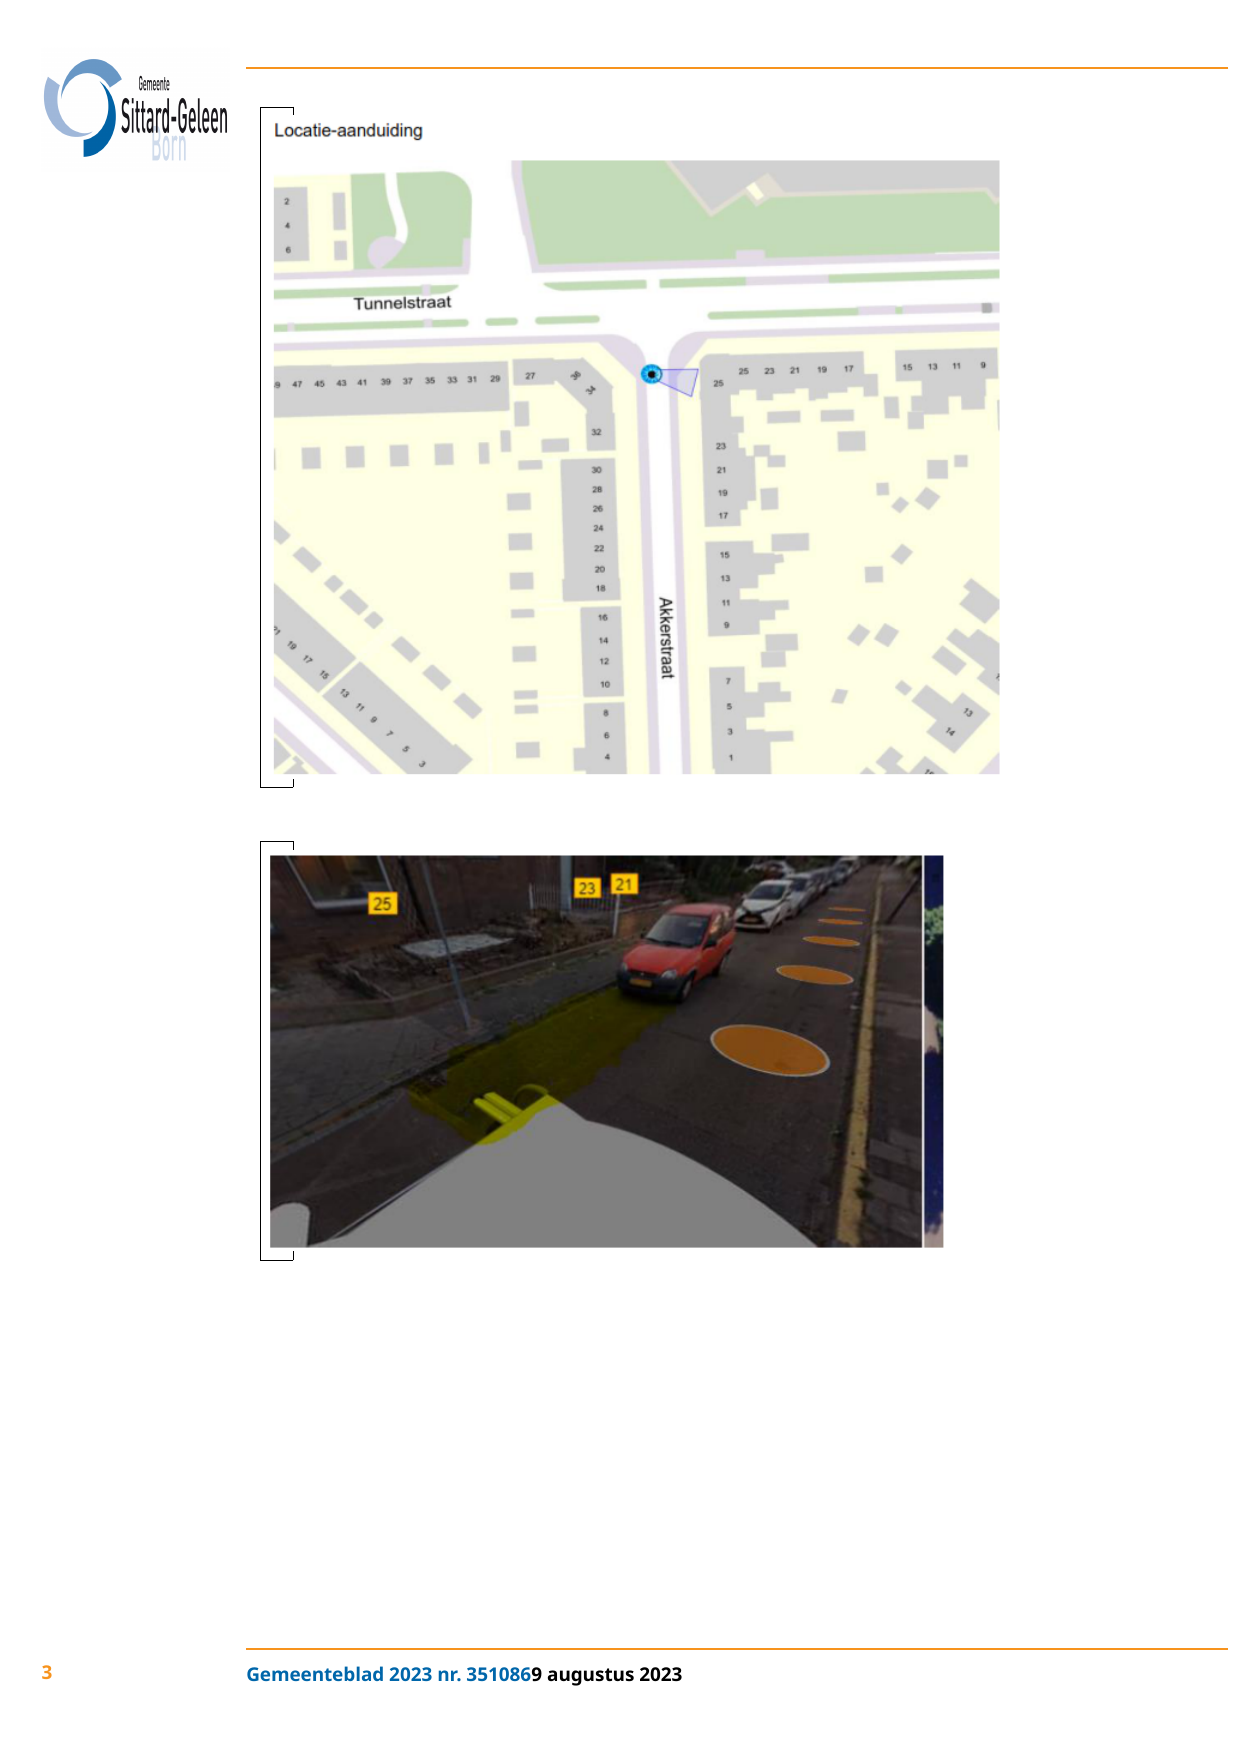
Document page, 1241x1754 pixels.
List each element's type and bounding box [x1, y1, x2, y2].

picture [41, 47, 231, 172]
picture [268, 115, 1008, 779]
picture [268, 850, 948, 1251]
